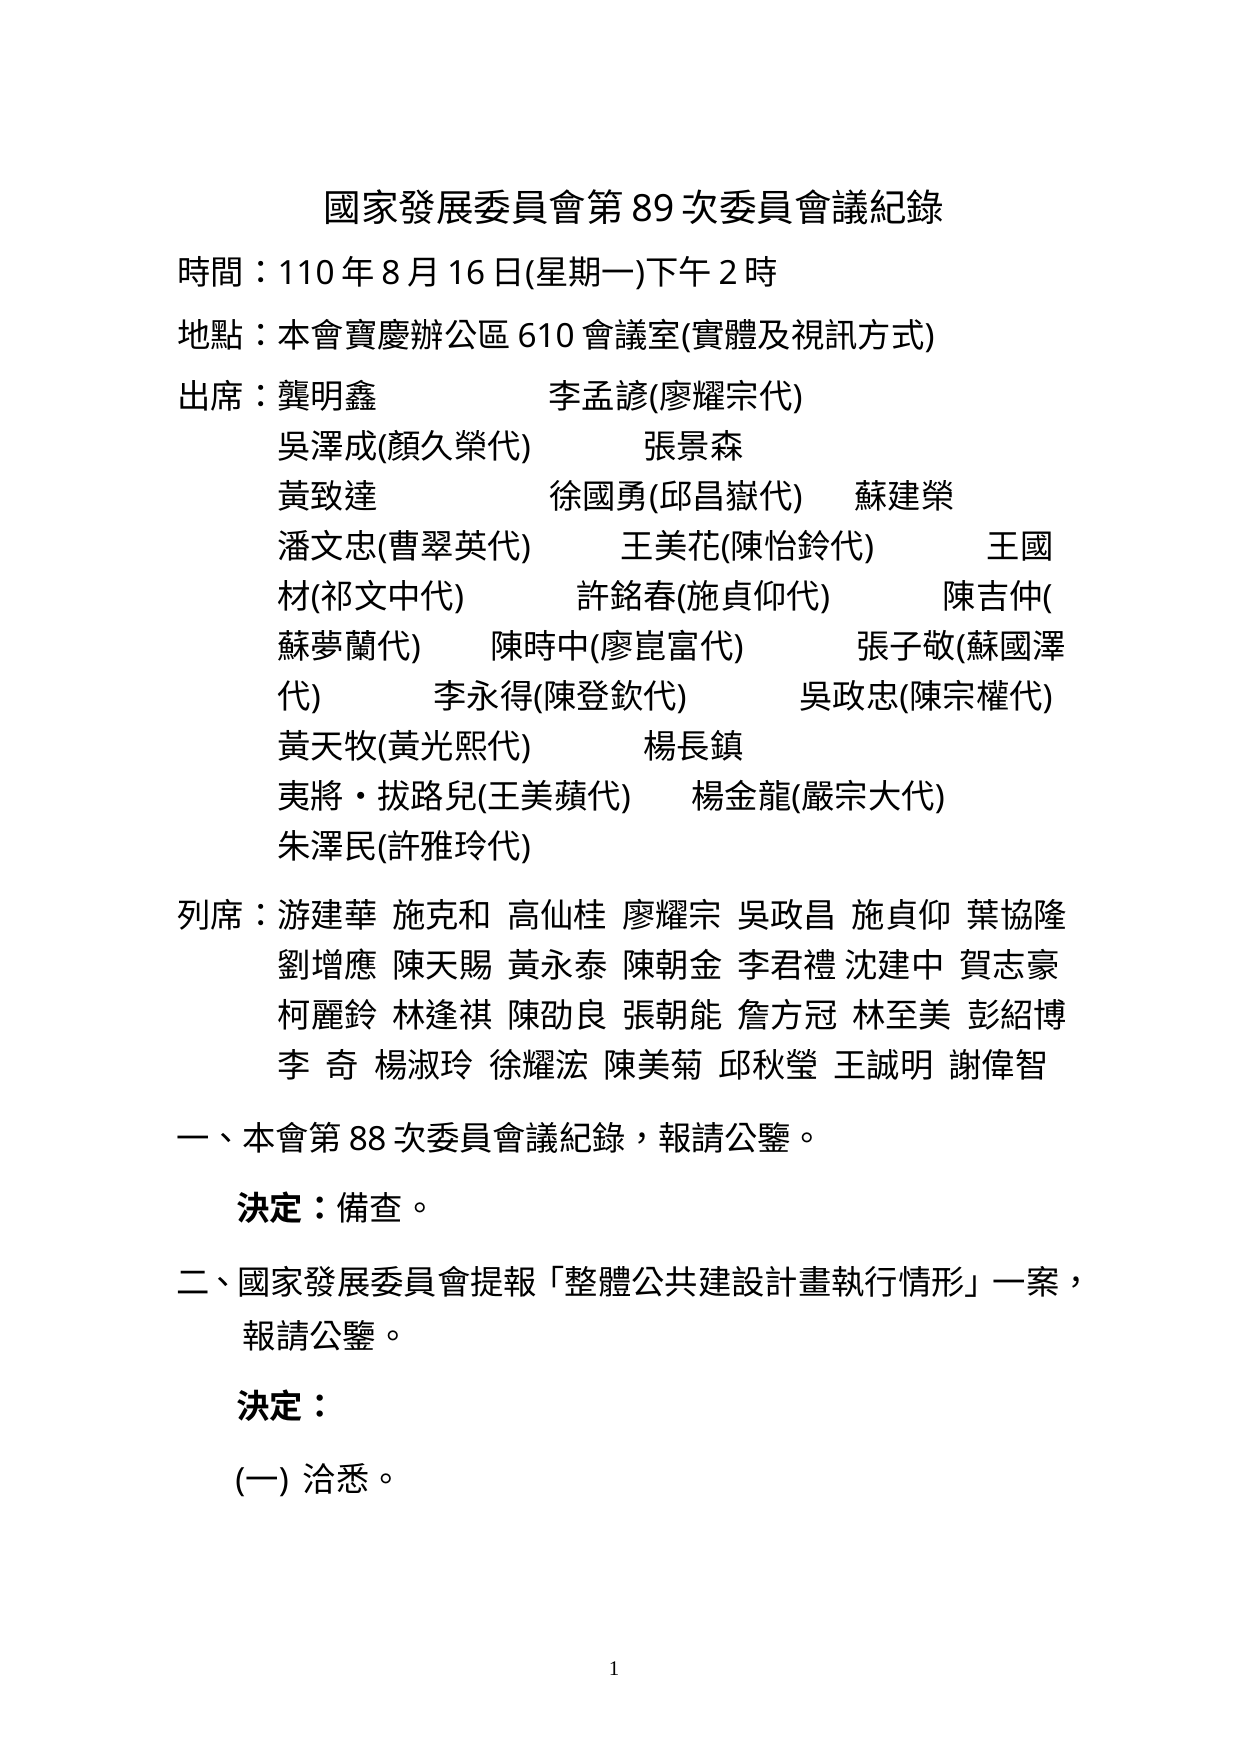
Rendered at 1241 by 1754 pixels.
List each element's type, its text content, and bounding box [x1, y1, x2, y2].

text 決定：備查。 [236, 1179, 1093, 1231]
text 朱澤民(許雅玲代) [277, 818, 1078, 868]
text 吳澤成(顏久榮代) 張景森 [277, 418, 1078, 468]
text 夷將‧拔路兒(王美蘋代) 楊金龍(嚴宗大代) [277, 768, 1078, 818]
text 國家發展委員會第89次委員會議紀錄 [190, 177, 1078, 232]
text 時間：110年8月16日(星期一)下午2時 [177, 244, 1078, 294]
text 一、本會第88次委員會議紀錄，報請公鑒。 [176, 1106, 1093, 1160]
list 洽悉。 [235, 1447, 1093, 1502]
text 二、國家發展委員會提報「整體公共建設計畫執行情形」一案，報請公鑒。 [176, 1249, 1093, 1358]
text 黃致達 徐國勇(邱昌嶽代) 蘇建榮 潘文忠(曹翠英代) 王美花(陳怡鈴代) 王國材(祁文中代) 許銘春(施貞仰代) 陳吉仲(蘇夢蘭代) 陳時中(廖崑富代) 張子敬(蘇國澤代) 李永得(陳登欽代) 吳政忠(陳宗權代) 黃天牧(黃光熙代) 楊長鎮 [277, 468, 1078, 768]
text 決定： [236, 1377, 1093, 1429]
text 出席：龔明鑫 李孟諺(廖耀宗代) [177, 368, 1078, 418]
text 列席：游建華 施克和 高仙桂 廖耀宗 吳政昌 施貞仰 葉協隆 劉增應 陳天賜 黃永泰 陳朝金 李君禮 沈建中 賀志豪 柯麗鈴 林逢祺 陳劭良 張朝能 詹方冠 林至美 彭紹博 李 奇 楊淑玲 徐耀浤 陳美菊 邱秋瑩 王誠明 謝偉智 [177, 887, 1093, 1087]
text 地點：本會寶慶辦公區610會議室(實體及視訊方式) [177, 307, 1078, 357]
